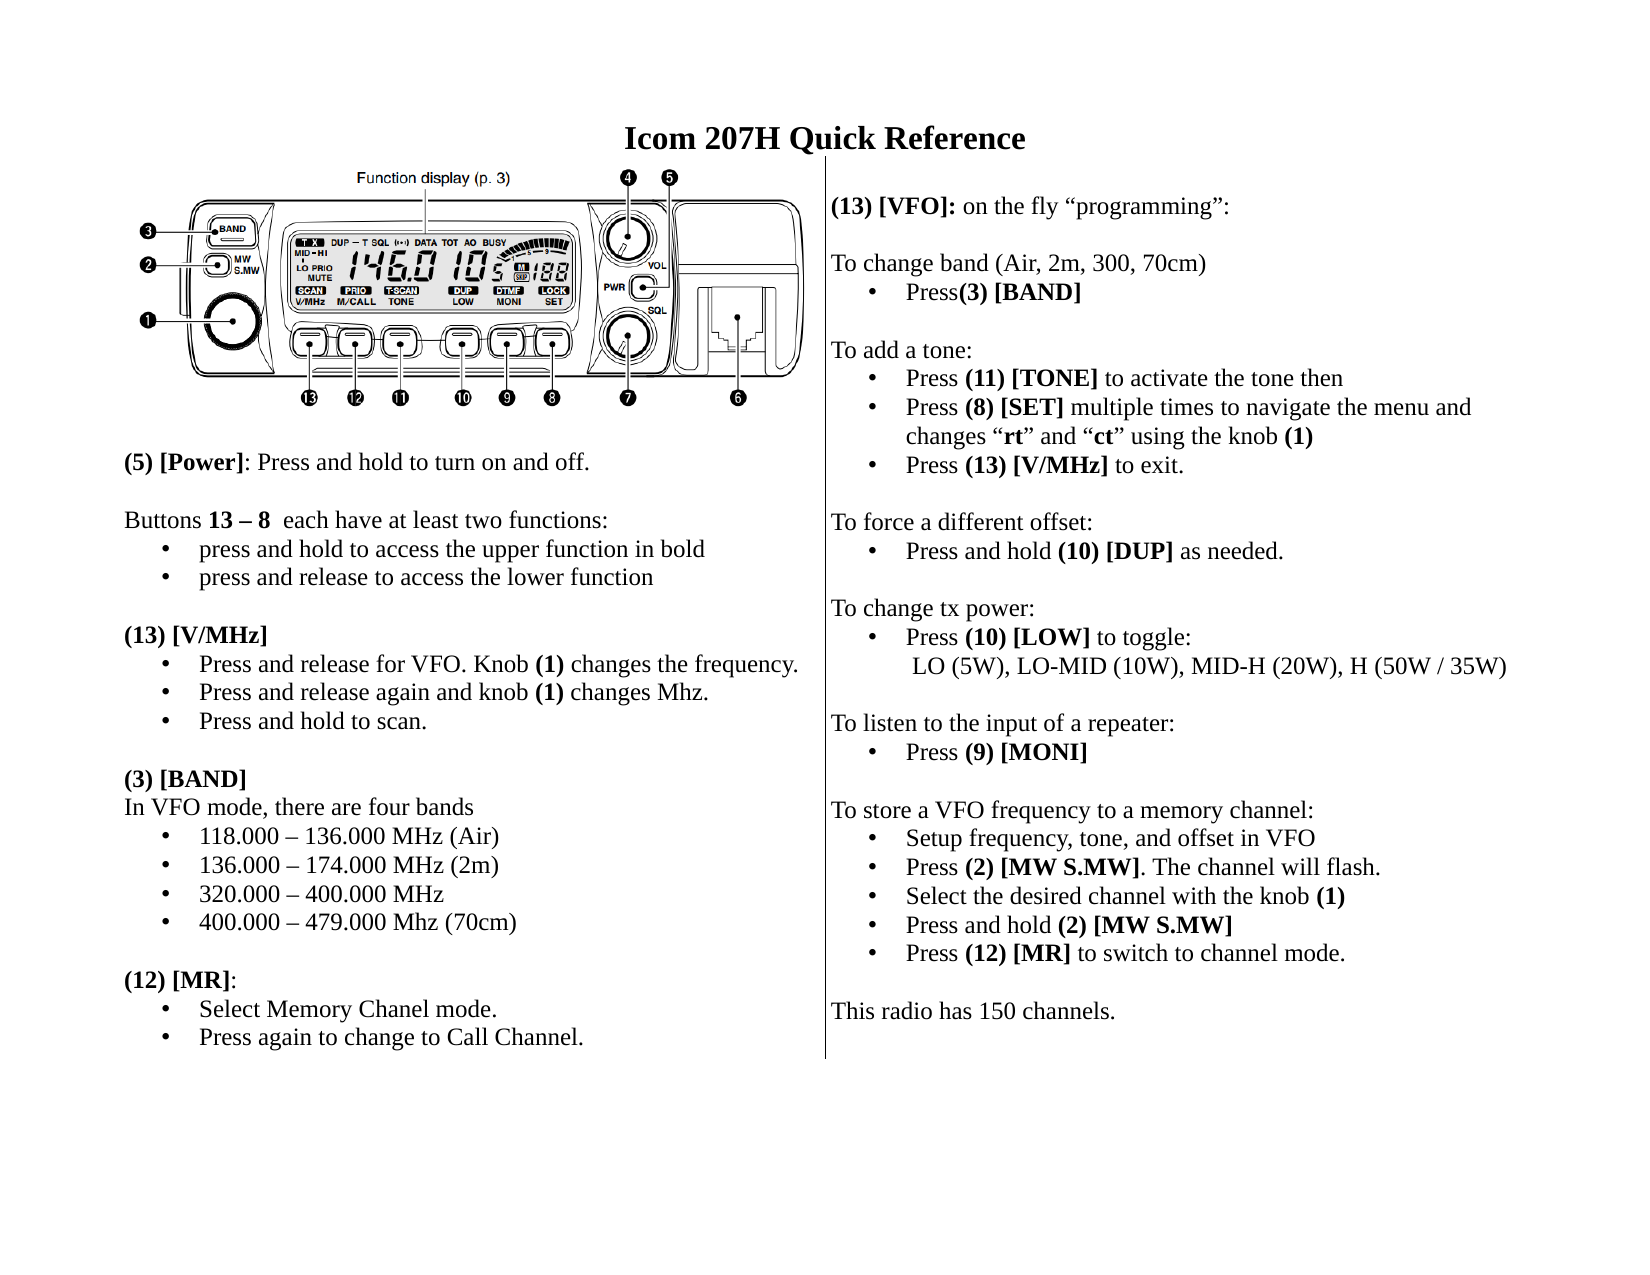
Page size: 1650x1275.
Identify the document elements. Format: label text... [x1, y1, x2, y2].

table_header (13) [VFO]: on the fly “programming”: To change band (Air, 2m, 300, 70cm) Press(3) [BAND] To add a tone: Press (11) [TONE] to activate the tone then Press (8) [SET] multiple times to navigate the menu and changes “rt” and “ct” using the knob (1) Press (13) [V/MHz] to exit. To force a different offset: Press and hold (10) [DUP] as needed. To change tx power: Press (10) [LOW] to toggle: LO (5W), LO-MID (10W), MID-H (20W), H (50W / 35W) To listen to the input of a repeater: Press (9) [MONI] To store a VFO frequency to a memory channel: Setup frequency, tone, and offset in VFO Press (2) [MW S.MW]. The channel will flash. Select the desired channel with the knob (1) Press and hold (2) [MW S.MW] Press (12) [MR] to switch to channel mode. This radio has 150 channels. [826, 156, 1532, 1059]
text Icom 207H Quick Reference [118, 118, 1532, 156]
picture [123, 162, 820, 419]
table_header (5) [Power]: Press and hold to turn on and off. Buttons 13 – 8 each have at least two functions: press and hold to access the upper function in bold press and release to access the lower function (13) [V/MHz] Press and release for VFO. Knob (1) changes the frequency. Press and release again and knob (1) changes Mhz. Press and hold to scan. (3) [BAND] In VFO mode, there are four bands 118.000 – 136.000 MHz (Air) 136.000 – 174.000 MHz (2m) 320.000 – 400.000 MHz 400.000 – 479.000 Mhz (70cm) (12) [MR]: Select Memory Chanel mode. Press again to change to Call Channel. [118, 156, 825, 1059]
